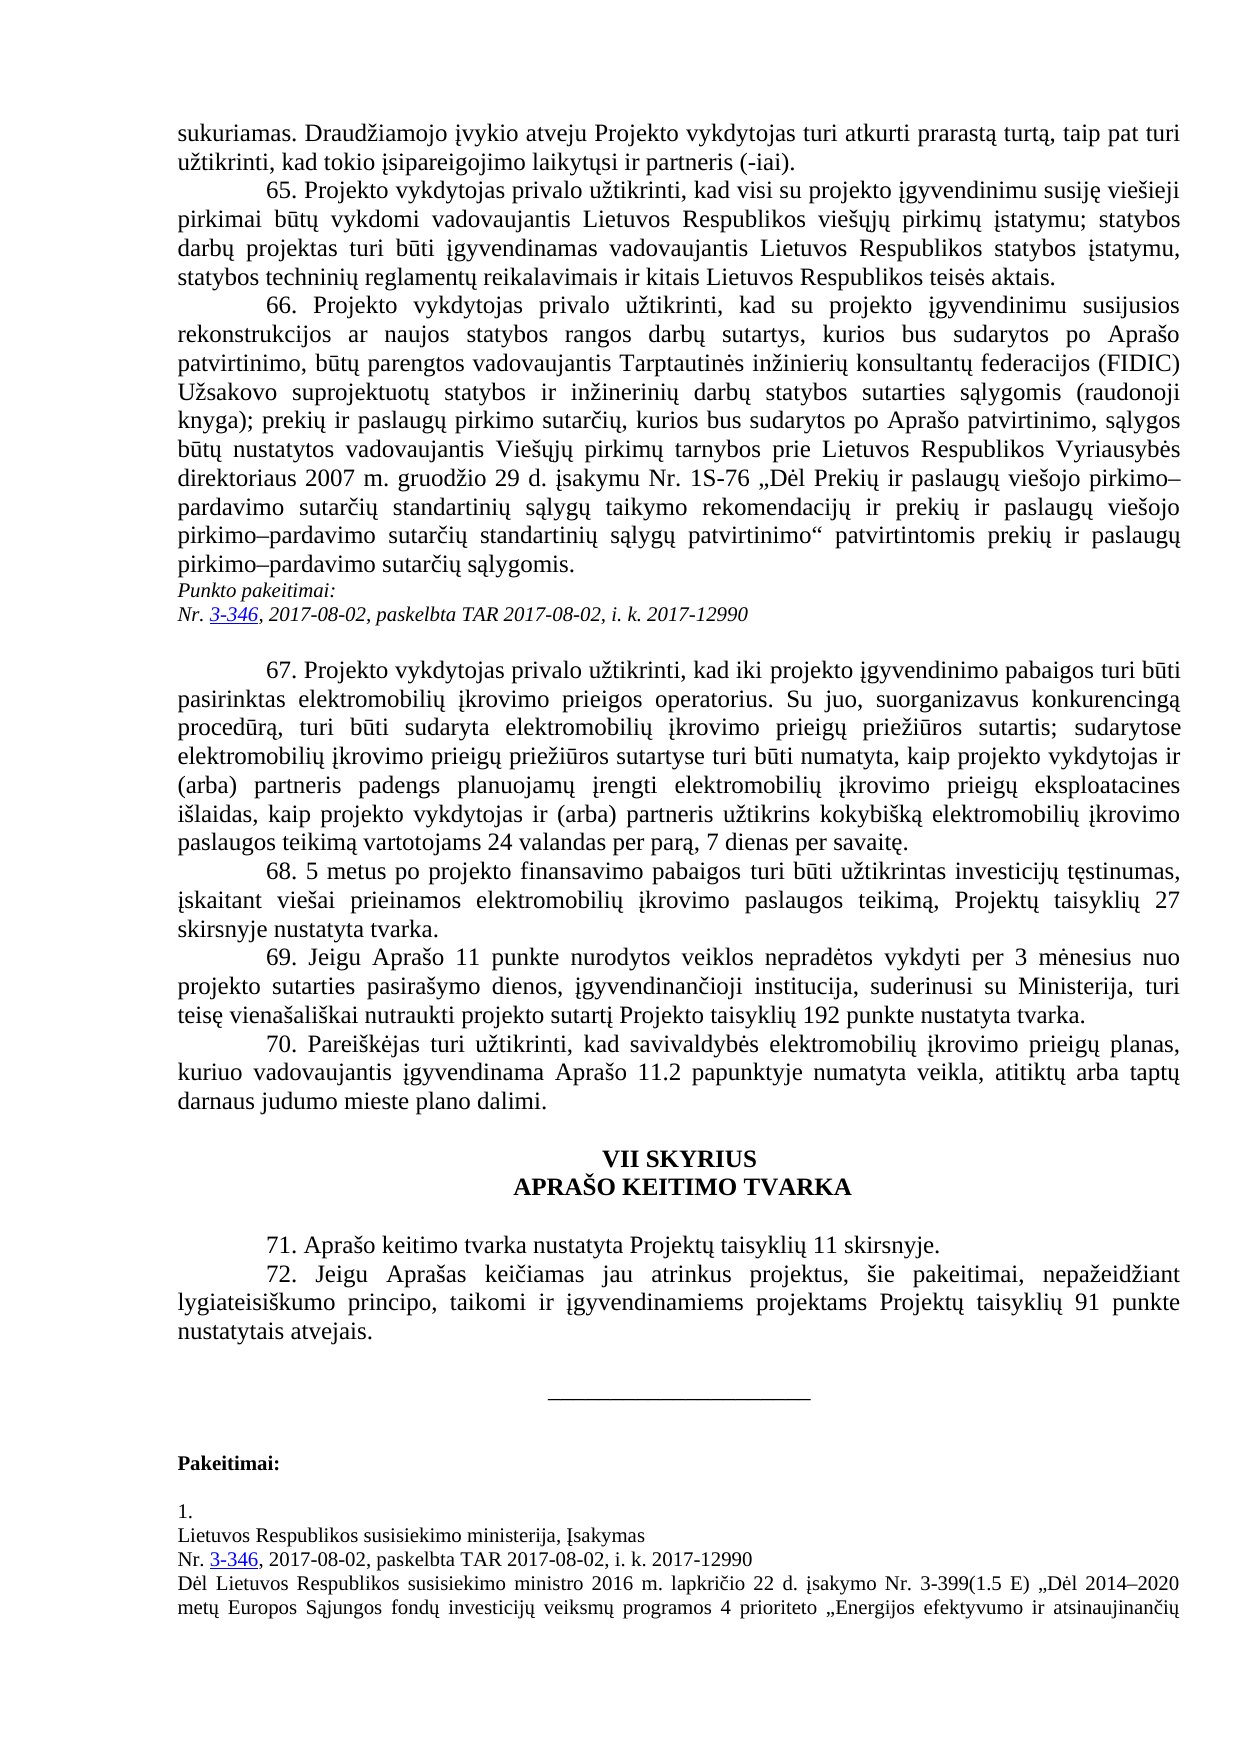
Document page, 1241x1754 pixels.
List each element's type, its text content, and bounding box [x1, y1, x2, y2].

text Lietuvos Respublikos susisiekimo ministerija, Įsakymas [177, 1523, 1181, 1547]
text _____________________ [177, 1374, 1181, 1402]
text Nr. 3-346, 2017-08-02, paskelbta TAR 2017-08-02, i. k. 2017-12990 [177, 602, 1181, 626]
text VII SKYRIUS [177, 1144, 1181, 1172]
text 66. Projekto vykdytojas privalo užtikrinti, kad su projekto įgyvendinimu susijusios rekonstrukcijos ar naujos statybos rangos darbų sutartys, kurios bus sudarytos po Aprašo patvirtinimo, būtų parengtos vadovaujantis Tarptautinės inžinierių konsultantų federacijos (FIDIC) Užsakovo suprojektuotų statybos ir inžinerinių darbų statybos sutarties sąlygomis (raudonoji knyga); prekių ir paslaugų pirkimo sutarčių, kurios bus sudarytos po Aprašo patvirtinimo, sąlygos būtų nustatytos vadovaujantis Viešųjų pirkimų tarnybos prie Lietuvos Respublikos Vyriausybės direktoriaus 2007 m. gruodžio 29 d. įsakymu Nr. 1S-76 „Dėl Prekių ir paslaugų viešojo pirkimo–pardavimo sutarčių standartinių sąlygų taikymo rekomendacijų ir prekių ir paslaugų viešojo pirkimo–pardavimo sutarčių standartinių sąlygų patvirtinimo“ patvirtintomis prekių ir paslaugų pirkimo–pardavimo sutarčių sąlygomis. [177, 291, 1181, 578]
text 65. Projekto vykdytojas privalo užtikrinti, kad visi su projekto įgyvendinimu susiję viešieji pirkimai būtų vykdomi vadovaujantis Lietuvos Respublikos viešųjų pirkimų įstatymu; statybos darbų projektas turi būti įgyvendinamas vadovaujantis Lietuvos Respublikos statybos įstatymu, statybos techninių reglamentų reikalavimais ir kitais Lietuvos Respublikos teisės aktais. [177, 176, 1181, 291]
text 72. Jeigu Aprašas keičiamas jau atrinkus projektus, šie pakeitimai, nepažeidžiant lygiateisiškumo principo, taikomi ir įgyvendinamiems projektams Projektų taisyklių 91 punkte nustatytais atvejais. [177, 1259, 1181, 1345]
text 68. 5 metus po projekto finansavimo pabaigos turi būti užtikrintas investicijų tęstinumas, įskaitant viešai prieinamos elektromobilių įkrovimo paslaugos teikimą, Projektų taisyklių 27 skirsnyje nustatyta tvarka. [177, 856, 1181, 942]
text APRAŠO KEITIMO TVARKA [177, 1172, 1181, 1201]
text 1. [177, 1499, 1181, 1523]
text Pakeitimai: [177, 1451, 1181, 1475]
text 71. Aprašo keitimo tvarka nustatyta Projektų taisyklių 11 skirsnyje. [177, 1230, 1181, 1259]
text 67. Projekto vykdytojas privalo užtikrinti, kad iki projekto įgyvendinimo pabaigos turi būti pasirinktas elektromobilių įkrovimo prieigos operatorius. Su juo, suorganizavus konkurencingą procedūrą, turi būti sudaryta elektromobilių įkrovimo prieigų priežiūros sutartis; sudarytose elektromobilių įkrovimo prieigų priežiūros sutartyse turi būti numatyta, kaip projekto vykdytojas ir (arba) partneris padengs planuojamų įrengti elektromobilių įkrovimo prieigų eksploatacines išlaidas, kaip projekto vykdytojas ir (arba) partneris užtikrins kokybišką elektromobilių įkrovimo paslaugos teikimą vartotojams 24 valandas per parą, 7 dienas per savaitę. [177, 655, 1181, 856]
text Nr. 3-346, 2017-08-02, paskelbta TAR 2017-08-02, i. k. 2017-12990 [177, 1547, 1181, 1571]
text Punkto pakeitimai: [177, 578, 1181, 602]
text Dėl Lietuvos Respublikos susisiekimo ministro 2016 m. lapkričio 22 d. įsakymo Nr. 3-399(1.5 E) „Dėl 2014–2020 metų Europos Sąjungos fondų investicijų veiksmų programos 4 prioriteto „Energijos efektyvumo ir atsinaujinančių [177, 1571, 1181, 1619]
text sukuriamas. Draudžiamojo įvykio atveju Projekto vykdytojas turi atkurti prarastą turtą, taip pat turi užtikrinti, kad tokio įsipareigojimo laikytųsi ir partneris (-iai). [177, 118, 1181, 176]
text 70. Pareiškėjas turi užtikrinti, kad savivaldybės elektromobilių įkrovimo prieigų planas, kuriuo vadovaujantis įgyvendinama Aprašo 11.2 papunktyje numatyta veikla, atitiktų arba taptų darnaus judumo mieste plano dalimi. [177, 1029, 1181, 1115]
text 69. Jeigu Aprašo 11 punkte nurodytos veiklos nepradėtos vykdyti per 3 mėnesius nuo projekto sutarties pasirašymo dienos, įgyvendinančioji institucija, suderinusi su Ministerija, turi teisę vienašališkai nutraukti projekto sutartį Projekto taisyklių 192 punkte nustatyta tvarka. [177, 942, 1181, 1029]
